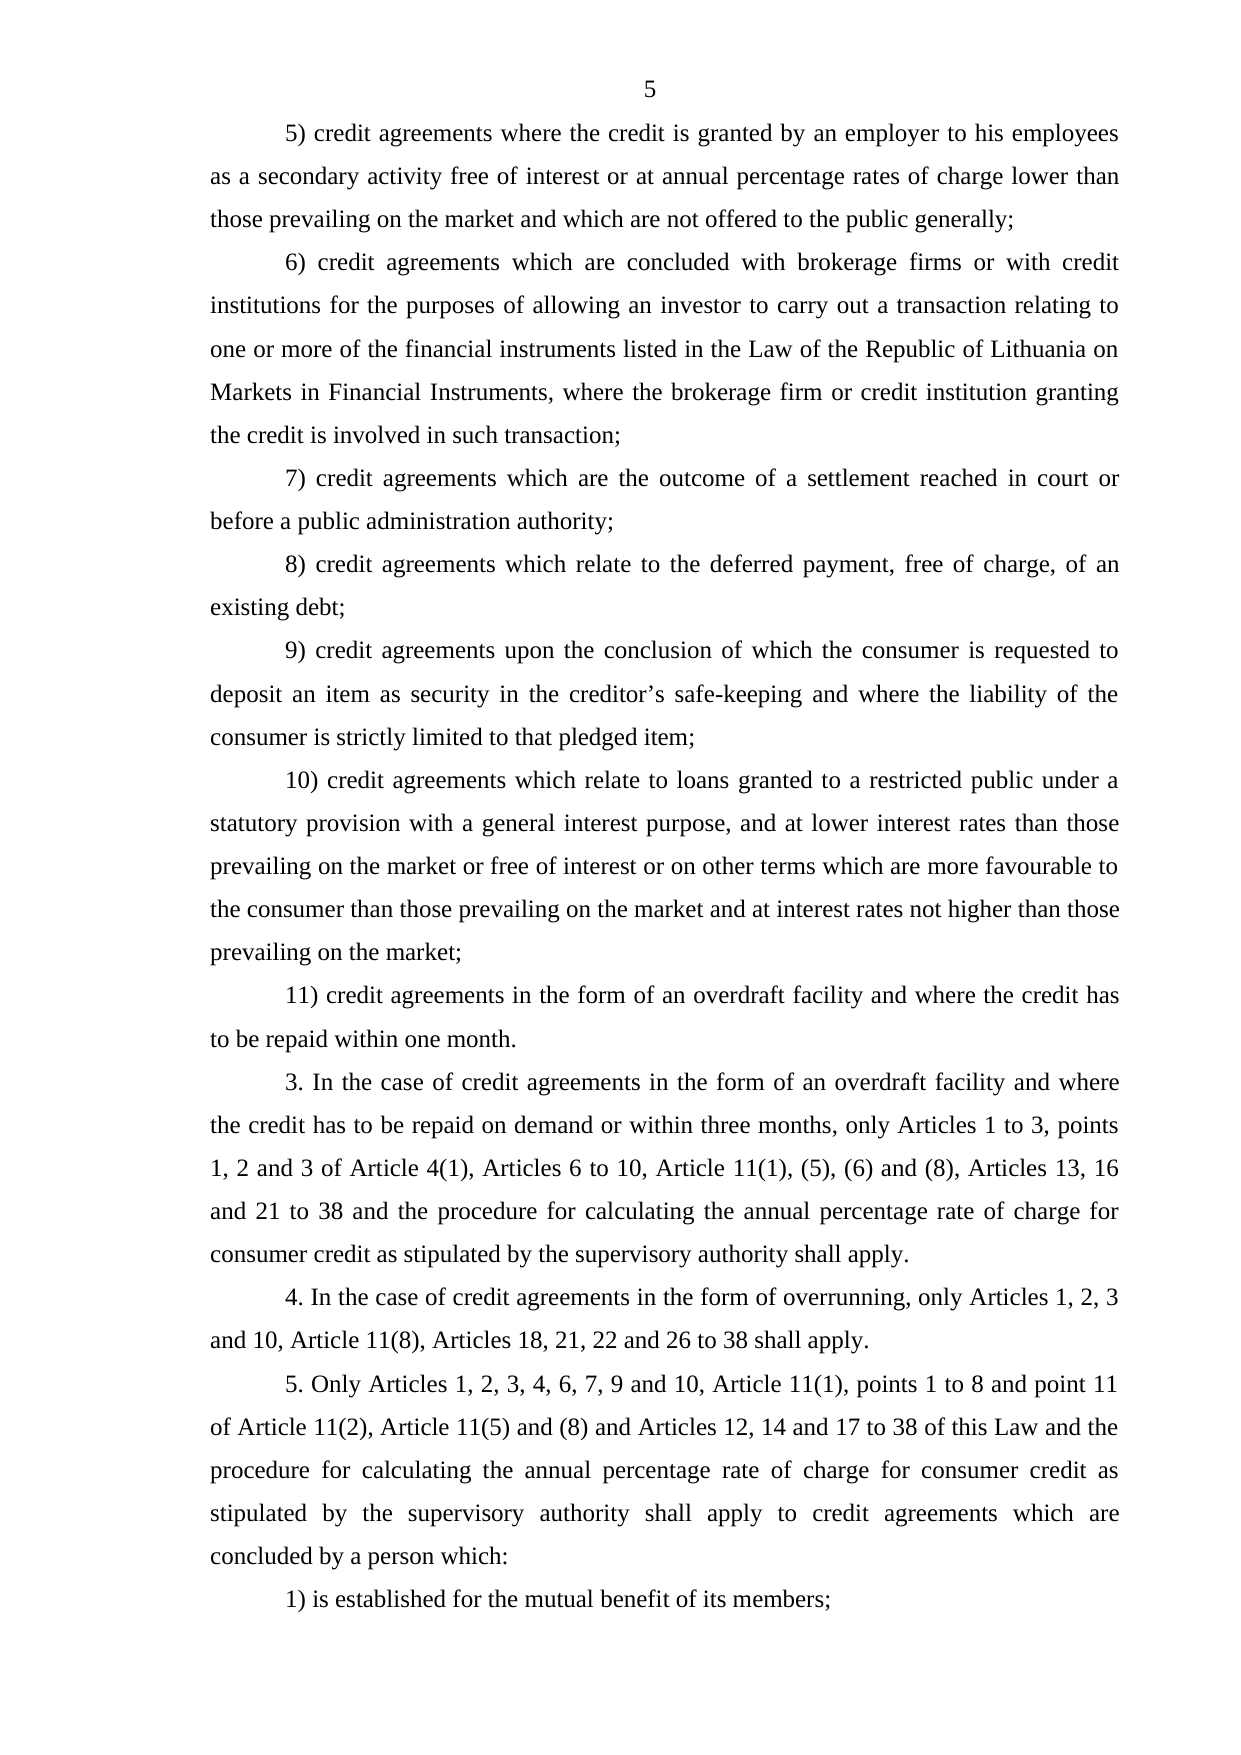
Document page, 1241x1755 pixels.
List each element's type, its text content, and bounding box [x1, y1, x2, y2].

text 3. In the case of credit agreements in the form of an overdraft facility and where the credit has to be repaid on demand or within three months, only Articles 1 to 3, points 1, 2 and 3 of Article 4(1), Articles 6 to 10, Article 11(1), (5), (6) and (8), Articles 13, 16 and 21 to 38 and the procedure for calculating the annual percentage rate of charge for consumer credit as stipulated by the supervisory authority shall apply. [210, 1067, 1120, 1268]
text 4. In the case of credit agreements in the form of overrunning, only Articles 1, 2, 3 and 10, Article 11(8), Articles 18, 21, 22 and 26 to 38 shall apply. [210, 1282, 1120, 1354]
text 6) credit agreements which are concluded with brokerage firms or with credit institutions for the purposes of allowing an investor to carry out a transaction relating to one or more of the financial instruments listed in the Law of the Republic of Lithuania on Markets in Financial Instruments, where the brokerage firm or credit institution granting the credit is involved in such transaction; [210, 247, 1120, 449]
text 5. Only Articles 1, 2, 3, 4, 6, 7, 9 and 10, Article 11(1), points 1 to 8 and point 11 of Article 11(2), Article 11(5) and (8) and Articles 12, 14 and 17 to 38 of this Law and the procedure for calculating the annual percentage rate of charge for consumer credit as stipulated by the supervisory authority shall apply to credit agreements which are concluded by a person which: [210, 1369, 1120, 1570]
text 1) is established for the mutual benefit of its members; [210, 1584, 1120, 1613]
text 10) credit agreements which relate to loans granted to a restricted public under a statutory provision with a general interest purpose, and at lower interest rates than those prevailing on the market or free of interest or on other terms which are more favourable to the consumer than those prevailing on the market and at interest rates not higher than those prevailing on the market; [210, 765, 1120, 966]
text 11) credit agreements in the form of an overdraft facility and where the credit has to be repaid within one month. [210, 981, 1120, 1052]
text 8) credit agreements which relate to the deferred payment, free of charge, of an existing debt; [210, 549, 1120, 621]
text 7) credit agreements which are the outcome of a settlement reached in court or before a public administration authority; [210, 463, 1120, 535]
text 9) credit agreements upon the conclusion of which the consumer is requested to deposit an item as security in the creditor’s safe-keeping and where the liability of the consumer is strictly limited to that pledged item; [210, 636, 1120, 751]
text 5) credit agreements where the credit is granted by an employer to his employees as a secondary activity free of interest or at annual percentage rates of charge lower than those prevailing on the market and which are not offered to the public generally; [210, 118, 1120, 233]
